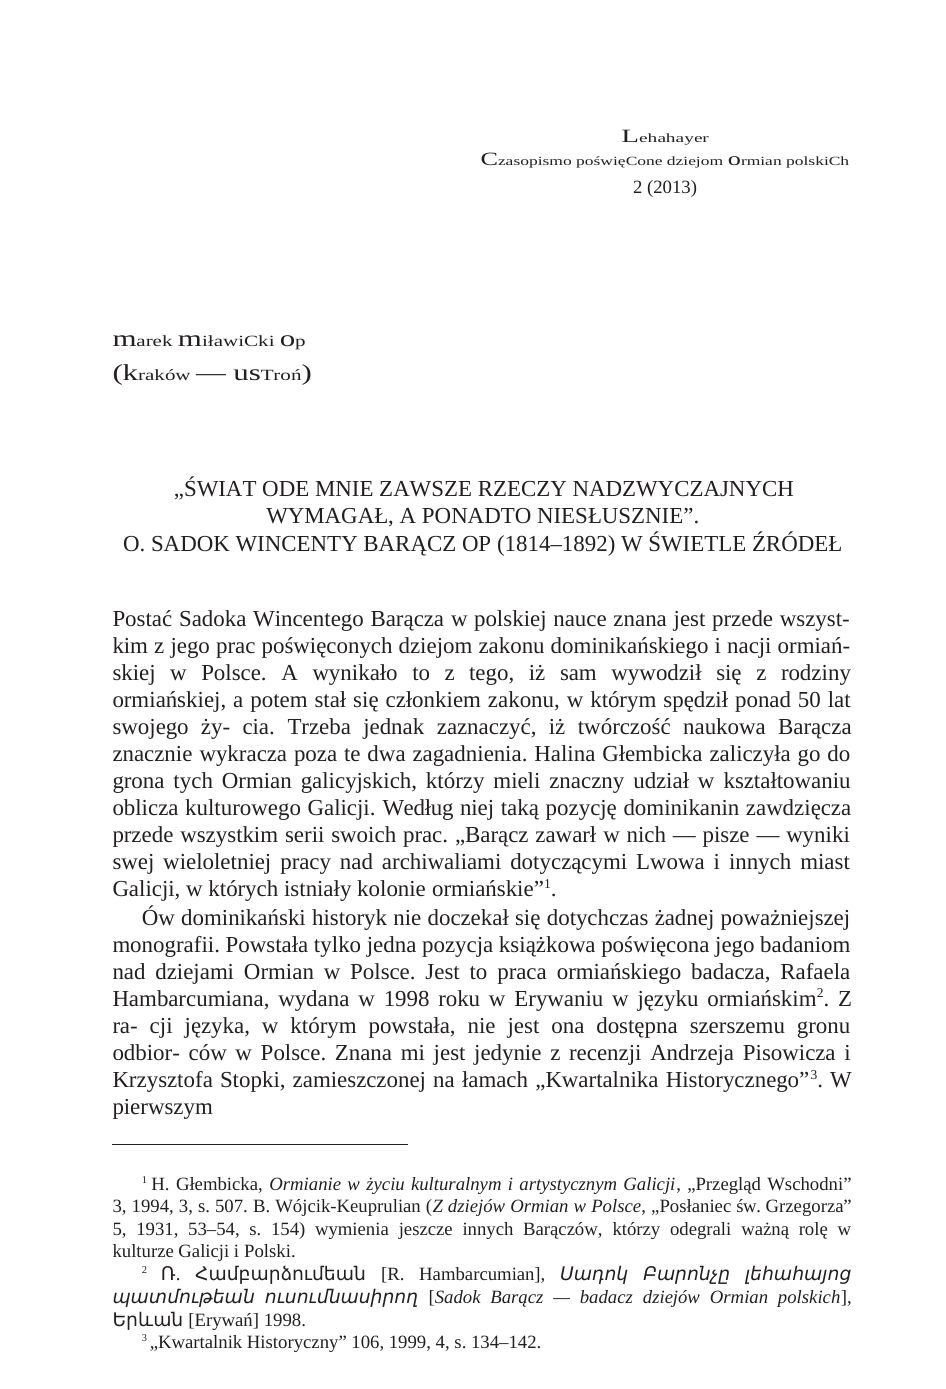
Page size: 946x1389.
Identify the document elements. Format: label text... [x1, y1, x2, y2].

text marek miławiCki op (kraków — usTroń) [112, 325, 314, 386]
text O. SADOK WINCENTY BARĄCZ OP (1814–1892) W ŚWIETLE ŹRÓDEŁ [123, 530, 862, 556]
text „ŚWIAT ODE MNIE ZAWSZE RZECZY NADZWYCZAJNYCH WYMAGAŁ, A PONADTO NIESŁUSZNIE”. [174, 476, 796, 529]
text Postać Sadoka Wincentego Barącza w polskiej nauce znana jest przede wszyst- kim z jego prac poświęconych dziejom zakonu dominikańskiego i nacji ormiań- skiej w Polsce. A wynikało to z tego, iż sam wywodził się z rodziny ormiańskiej, a potem stał się członkiem zakonu, w którym spędził ponad 50 lat swojego ży- cia. Trzeba jednak zaznaczyć, iż twórczość naukowa Barącza znacznie wykracza poza te dwa zagadnienia. Halina Głembicka zaliczyła go do grona tych Ormian galicyjskich, którzy mieli znaczny udział w kształtowaniu oblicza kulturowego Galicji. Według niej taką pozycję dominikanin zawdzięcza przede wszystkim serii swoich prac. „Barącz zawarł w nich — pisze — wyniki swej wieloletniej pracy nad archiwaliami dotyczącymi Lwowa i innych miast Galicji, w których istniały kolonie ormiańskie”1. [112, 605, 852, 902]
text 2 Ռ. Համբարձումեան [R. Hambarcumian], Սադոկ Բարոնչը լեհահայոց պատմութեան ուսումնասիրող [Sadok Barącz — badacz dziejów Ormian polskich], Երևան [Erywań] 1998. [112, 1262, 852, 1331]
text 3 „Kwartalnik Historyczny” 106, 1999, 4, s. 134–142. [142, 1331, 862, 1353]
text Ów dominikański historyk nie doczekał się dotychczas żadnej poważniejszej monografii. Powstała tylko jedna pozycja książkowa poświęcona jego badaniom nad dziejami Ormian w Polsce. Jest to praca ormiańskiego badacza, Rafaela Hambarcumiana, wydana w 1998 roku w Erywaniu w języku ormiańskim2. Z ra- cji języka, w którym powstała, nie jest ona dostępna szerszemu gronu odbior- ców w Polsce. Znana mi jest jedynie z recenzji Andrzeja Pisowicza i Krzysztofa Stopki, zamieszczonej na łamach „Kwartalnika Historycznego”3. W pierwszym [112, 904, 852, 1119]
text Czasopismo poświęCone dziejom ormian polskiCh [474, 148, 856, 169]
text 2 (2013) [474, 176, 856, 198]
text 1 H. Głembicka, Ormianie w życiu kulturalnym i artystycznym Galicji, „Przegląd Wschodni” 3, 1994, 3, s. 507. B. Wójcik-Keuprulian (Z dziejów Ormian w Polsce, „Posłaniec św. Grzegorza” 5, 1931, 53–54, s. 154) wymienia jeszcze innych Barączów, którzy odegrali ważną rolę w kulturze Galicji i Polski. [112, 1173, 852, 1261]
text Lehahayer [474, 125, 856, 147]
